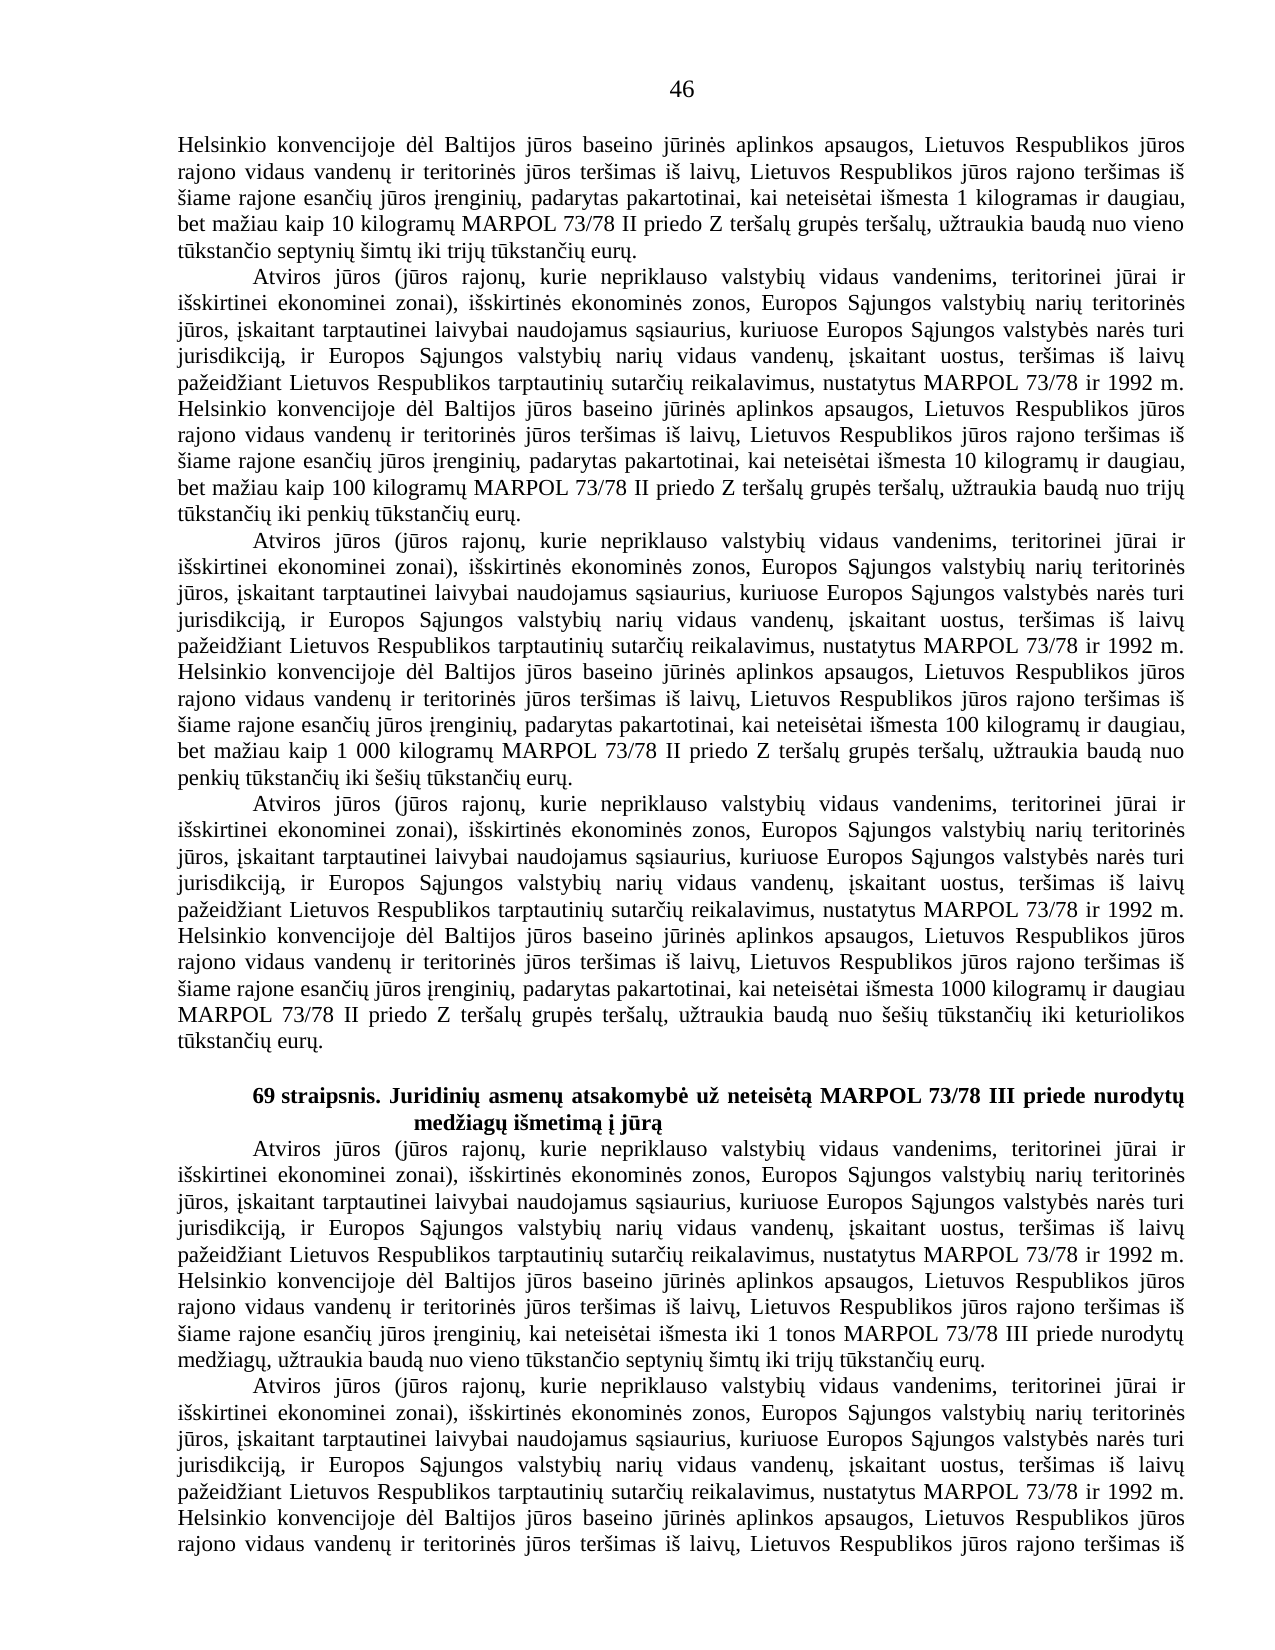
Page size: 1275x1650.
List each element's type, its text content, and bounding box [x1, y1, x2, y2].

text Atviros jūros (jūros rajonų, kurie nepriklauso valstybių vidaus vandenims, teritorinei jūrai ir išskirtinei ekonominei zonai), išskirtinės ekonominės zonos, Europos Sąjungos valstybių narių teritorinės jūros, įskaitant tarptautinei laivybai naudojamus sąsiaurius, kuriuose Europos Sąjungos valstybės narės turi jurisdikciją, ir Europos Sąjungos valstybių narių vidaus vandenų, įskaitant uostus, teršimas iš laivų pažeidžiant Lietuvos Respublikos tarptautinių sutarčių reikalavimus, nustatytus MARPOL 73/78 ir 1992 m. Helsinkio konvencijoje dėl Baltijos jūros baseino jūrinės aplinkos apsaugos, Lietuvos Respublikos jūros rajono vidaus vandenų ir teritorinės jūros teršimas iš laivų, Lietuvos Respublikos jūros rajono teršimas iš šiame rajone esančių jūros įrenginių, padarytas pakartotinai, kai neteisėtai išmesta 10 kilogramų ir daugiau, bet mažiau kaip 100 kilogramų MARPOL 73/78 II priedo Z teršalų grupės teršalų, užtraukia baudą nuo trijų tūkstančių iki penkių tūkstančių eurų. [177, 263, 1186, 527]
text Atviros jūros (jūros rajonų, kurie nepriklauso valstybių vidaus vandenims, teritorinei jūrai ir išskirtinei ekonominei zonai), išskirtinės ekonominės zonos, Europos Sąjungos valstybių narių teritorinės jūros, įskaitant tarptautinei laivybai naudojamus sąsiaurius, kuriuose Europos Sąjungos valstybės narės turi jurisdikciją, ir Europos Sąjungos valstybių narių vidaus vandenų, įskaitant uostus, teršimas iš laivų pažeidžiant Lietuvos Respublikos tarptautinių sutarčių reikalavimus, nustatytus MARPOL 73/78 ir 1992 m. Helsinkio konvencijoje dėl Baltijos jūros baseino jūrinės aplinkos apsaugos, Lietuvos Respublikos jūros rajono vidaus vandenų ir teritorinės jūros teršimas iš laivų, Lietuvos Respublikos jūros rajono teršimas iš šiame rajone esančių jūros įrenginių, padarytas pakartotinai, kai neteisėtai išmesta 1000 kilogramų ir daugiau MARPOL 73/78 II priedo Z teršalų grupės teršalų, užtraukia baudą nuo šešių tūkstančių iki keturiolikos tūkstančių eurų. [177, 790, 1186, 1054]
text Atviros jūros (jūros rajonų, kurie nepriklauso valstybių vidaus vandenims, teritorinei jūrai ir išskirtinei ekonominei zonai), išskirtinės ekonominės zonos, Europos Sąjungos valstybių narių teritorinės jūros, įskaitant tarptautinei laivybai naudojamus sąsiaurius, kuriuose Europos Sąjungos valstybės narės turi jurisdikciją, ir Europos Sąjungos valstybių narių vidaus vandenų, įskaitant uostus, teršimas iš laivų pažeidžiant Lietuvos Respublikos tarptautinių sutarčių reikalavimus, nustatytus MARPOL 73/78 ir 1992 m. Helsinkio konvencijoje dėl Baltijos jūros baseino jūrinės aplinkos apsaugos, Lietuvos Respublikos jūros rajono vidaus vandenų ir teritorinės jūros teršimas iš laivų, Lietuvos Respublikos jūros rajono teršimas iš šiame rajone esančių jūros įrenginių, padarytas pakartotinai, kai neteisėtai išmesta 100 kilogramų ir daugiau, bet mažiau kaip 1 000 kilogramų MARPOL 73/78 II priedo Z teršalų grupės teršalų, užtraukia baudą nuo penkių tūkstančių iki šešių tūkstančių eurų. [177, 527, 1186, 790]
text Atviros jūros (jūros rajonų, kurie nepriklauso valstybių vidaus vandenims, teritorinei jūrai ir išskirtinei ekonominei zonai), išskirtinės ekonominės zonos, Europos Sąjungos valstybių narių teritorinės jūros, įskaitant tarptautinei laivybai naudojamus sąsiaurius, kuriuose Europos Sąjungos valstybės narės turi jurisdikciją, ir Europos Sąjungos valstybių narių vidaus vandenų, įskaitant uostus, teršimas iš laivų pažeidžiant Lietuvos Respublikos tarptautinių sutarčių reikalavimus, nustatytus MARPOL 73/78 ir 1992 m. Helsinkio konvencijoje dėl Baltijos jūros baseino jūrinės aplinkos apsaugos, Lietuvos Respublikos jūros rajono vidaus vandenų ir teritorinės jūros teršimas iš laivų, Lietuvos Respublikos jūros rajono teršimas iš [177, 1372, 1186, 1557]
text 69 straipsnis. Juridinių asmenų atsakomybė už neteisėtą MARPOL 73/78 III priede nurodytų medžiagų išmetimą į jūrą [252, 1082, 1186, 1135]
text Atviros jūros (jūros rajonų, kurie nepriklauso valstybių vidaus vandenims, teritorinei jūrai ir išskirtinei ekonominei zonai), išskirtinės ekonominės zonos, Europos Sąjungos valstybių narių teritorinės jūros, įskaitant tarptautinei laivybai naudojamus sąsiaurius, kuriuose Europos Sąjungos valstybės narės turi jurisdikciją, ir Europos Sąjungos valstybių narių vidaus vandenų, įskaitant uostus, teršimas iš laivų pažeidžiant Lietuvos Respublikos tarptautinių sutarčių reikalavimus, nustatytus MARPOL 73/78 ir 1992 m. Helsinkio konvencijoje dėl Baltijos jūros baseino jūrinės aplinkos apsaugos, Lietuvos Respublikos jūros rajono vidaus vandenų ir teritorinės jūros teršimas iš laivų, Lietuvos Respublikos jūros rajono teršimas iš šiame rajone esančių jūros įrenginių, kai neteisėtai išmesta iki 1 tonos MARPOL 73/78 III priede nurodytų medžiagų, užtraukia baudą nuo vieno tūkstančio septynių šimtų iki trijų tūkstančių eurų. [177, 1135, 1186, 1372]
text Helsinkio konvencijoje dėl Baltijos jūros baseino jūrinės aplinkos apsaugos, Lietuvos Respublikos jūros rajono vidaus vandenų ir teritorinės jūros teršimas iš laivų, Lietuvos Respublikos jūros rajono teršimas iš šiame rajone esančių jūros įrenginių, padarytas pakartotinai, kai neteisėtai išmesta 1 kilogramas ir daugiau, bet mažiau kaip 10 kilogramų MARPOL 73/78 II priedo Z teršalų grupės teršalų, užtraukia baudą nuo vieno tūkstančio septynių šimtų iki trijų tūkstančių eurų. [177, 131, 1186, 263]
